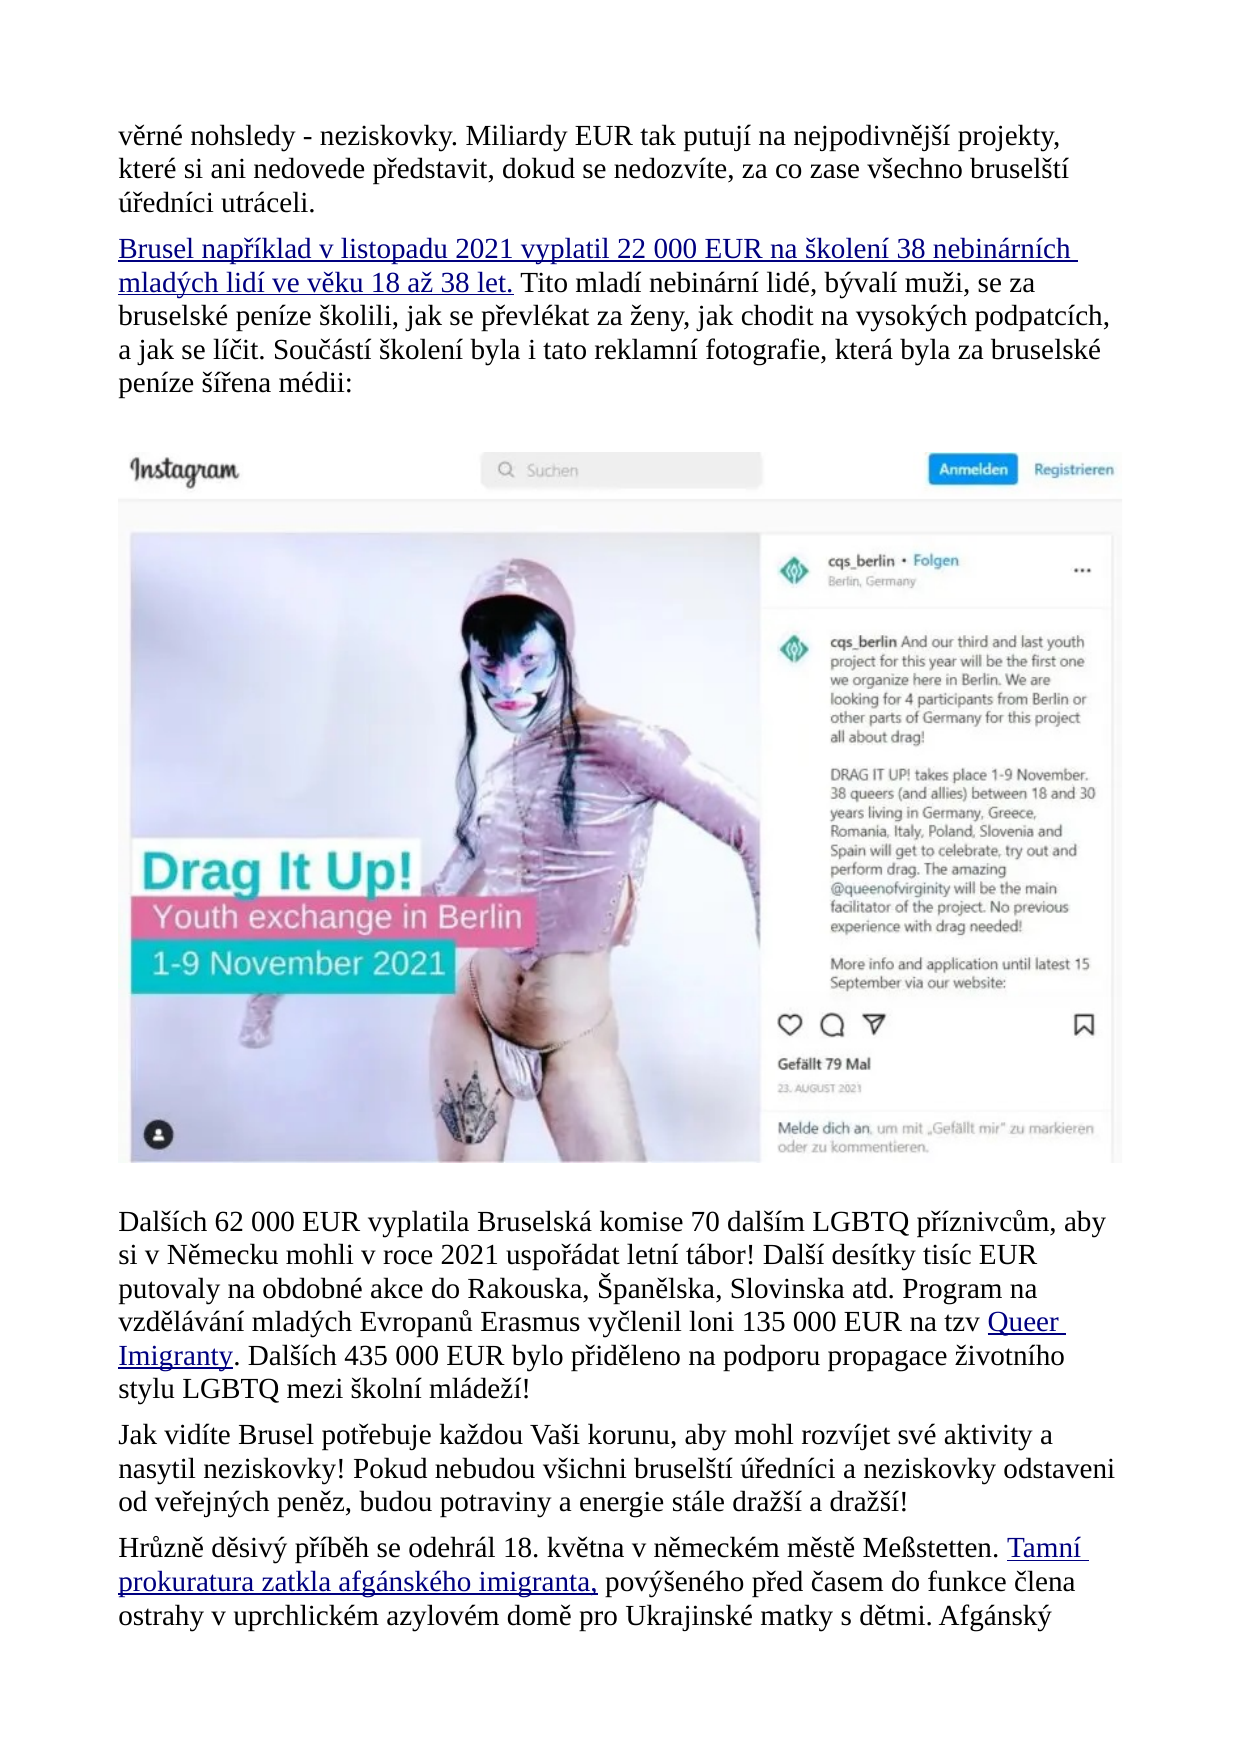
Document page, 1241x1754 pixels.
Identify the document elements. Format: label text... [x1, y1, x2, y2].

text Dalších 62 000 EUR vyplatila Bruselská komise 70 dalším LGBTQ příznivcům, aby si v Německu mohli v roce 2021 uspořádat letní tábor! Další desítky tisíc EUR putovaly na obdobné akce do Rakouska, Španělska, Slovinska atd. Program na vzdělávání mladých Evropanů Erasmus vyčlenil loni 135 000 EUR na tzv Queer Imigranty. Dalších 435 000 EUR bylo přiděleno na podporu propagace životního stylu LGBTQ mezi školní mládeží! [118, 1204, 1122, 1405]
text věrné nohsledy - neziskovky. Miliardy EUR tak putují na nejpodivnější projekty, které si ani nedovede představit, dokud se nedozvíte, za co zase všechno bruselští úředníci utráceli. [118, 118, 1122, 219]
text Hrůzně děsivý příběh se odehrál 18. května v německém městě Meßstetten. Tamní prokuratura zatkla afgánského imigranta, povýšeného před časem do funkce člena ostrahy v uprchlickém azylovém domě pro Ukrajinské matky s dětmi. Afgánský [118, 1531, 1122, 1631]
text Jak vidíte Brusel potřebuje každou Vaši korunu, aby mohl rozvíjet své aktivity a nasytil neziskovky! Pokud nebudou všichni bruselští úředníci a neziskovky odstaveni od veřejných peněz, budou potraviny a energie stále dražší a dražší! [118, 1417, 1122, 1518]
text Brusel například v listopadu 2021 vyplatil 22 000 EUR na školení 38 nebinárních mladých lidí ve věku 18 až 38 let. Tito mladí nebinární lidé, bývalí muži, se za bruselské peníze školili, jak se převlékat za ženy, jak chodit na vysokých podpatcích, a jak se líčit. Součástí školení byla i tato reklamní fotografie, která byla za bruselské peníze šířena médii: [118, 231, 1122, 399]
picture [118, 452, 1123, 1163]
